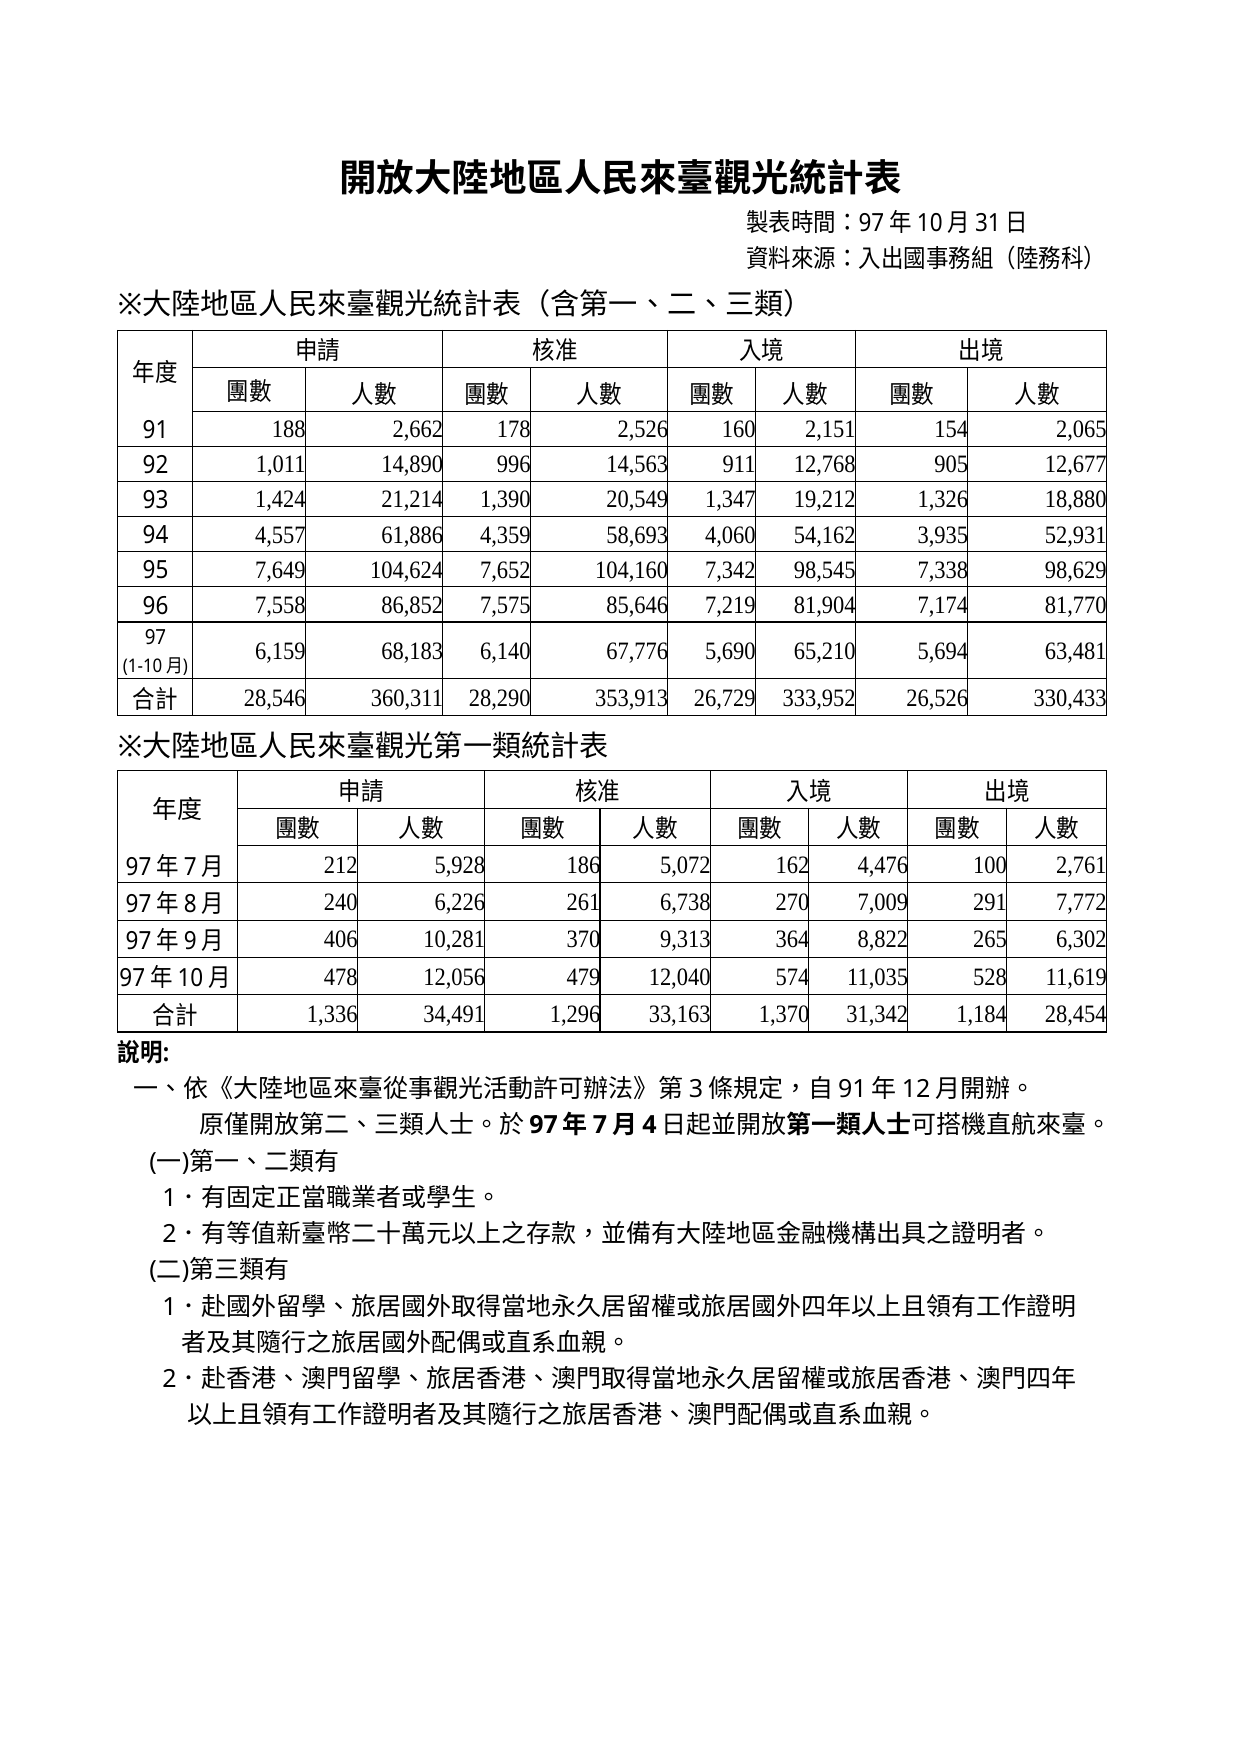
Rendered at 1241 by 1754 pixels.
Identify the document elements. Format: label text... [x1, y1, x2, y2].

table_cell 52,931 [968, 517, 1106, 551]
table_cell 2．有等值新臺幣二十萬元以上之存款，並備有大陸地區金融機構出具之證明者。 [146, 1214, 1106, 1250]
table_cell [694, 1033, 812, 1069]
table_cell [954, 1178, 1106, 1214]
table_cell 人數 [306, 368, 442, 411]
table_cell 97年8月 [118, 883, 237, 919]
table_cell 2,662 [306, 412, 442, 446]
table_cell 1,326 [856, 482, 967, 516]
table_cell [474, 1033, 584, 1069]
table_cell 353,913 [531, 679, 667, 715]
table_cell [361, 1033, 474, 1069]
table_cell 人數 [756, 368, 855, 411]
table_cell 186 [485, 846, 599, 882]
table_cell 出境 [908, 771, 1106, 808]
table_cell 14,563 [531, 447, 667, 481]
table_cell [840, 1141, 869, 1177]
table_cell 年度 [118, 771, 237, 845]
table_cell [897, 1141, 926, 1177]
table_cell 996 [443, 447, 530, 481]
table_cell [869, 1250, 897, 1286]
table_cell 5,928 [358, 846, 484, 882]
table_cell 261 [485, 883, 599, 919]
table_cell 91 [118, 411, 192, 446]
table_cell 7,652 [443, 552, 530, 586]
table_cell 154 [856, 412, 967, 446]
table_cell 人數 [968, 368, 1106, 411]
table_cell [118, 1286, 146, 1322]
table_cell 6,159 [193, 623, 305, 678]
table_cell 97年9月 [118, 921, 237, 957]
table_cell 478 [238, 958, 357, 994]
table_cell [118, 1323, 146, 1359]
table_cell 5,694 [856, 623, 967, 678]
table_cell 人數 [1007, 809, 1106, 845]
table_cell [118, 1178, 146, 1214]
table_cell 104,624 [306, 552, 442, 586]
table_cell 團數 [908, 809, 1006, 845]
table_cell 31,342 [809, 995, 907, 1031]
table_cell 479 [485, 958, 599, 994]
table_cell 1,370 [711, 995, 808, 1031]
table_cell [869, 1141, 897, 1177]
table_cell [897, 1178, 926, 1214]
table_cell 911 [668, 447, 755, 481]
table_cell 58,693 [531, 517, 667, 551]
table_cell 7,575 [443, 587, 530, 621]
table_cell 1,011 [193, 447, 305, 481]
table_cell 212 [238, 846, 357, 882]
table_header [193, 202, 215, 274]
table_cell [584, 1033, 693, 1069]
table_cell 270 [711, 883, 808, 919]
table_cell 12,768 [756, 447, 855, 481]
table_cell 核准 [443, 331, 667, 367]
table_cell 6,738 [601, 883, 710, 919]
table_cell [840, 1250, 869, 1286]
table_cell 19,212 [756, 482, 855, 516]
table_cell 以上且領有工作證明者及其隨行之旅居香港、澳門配偶或直系血親。 [146, 1395, 1106, 1431]
table_cell 12,677 [968, 447, 1106, 481]
table_cell 905 [856, 447, 967, 481]
table_cell 團數 [711, 809, 808, 845]
table_header [215, 202, 361, 274]
table_cell 1,347 [668, 482, 755, 516]
table_cell 者及其隨行之旅居國外配偶或直系血親。 [146, 1323, 1106, 1359]
table_cell [813, 1033, 911, 1069]
table_cell 98,629 [968, 552, 1106, 586]
table_cell [812, 1250, 840, 1286]
table_cell 14,890 [306, 447, 442, 481]
table_cell 7,772 [1007, 883, 1106, 919]
text 開放大陸地區人民來臺觀光統計表 [89, 148, 1152, 202]
table_cell 7,338 [856, 552, 967, 586]
table_cell 人數 [531, 368, 667, 411]
table_cell 人數 [358, 809, 484, 845]
table_header [361, 202, 746, 274]
table_cell [783, 1250, 812, 1286]
table_cell 7,342 [668, 552, 755, 586]
table_cell [812, 1141, 840, 1177]
table_cell 1,336 [238, 995, 357, 1031]
table_cell 333,952 [756, 679, 855, 715]
table_header 一、依《大陸地區來臺從事觀光活動許可辦法》第3條規定，自91年12月開辦。 [118, 1069, 1106, 1105]
table_cell 93 [118, 482, 192, 516]
table_cell 團數 [443, 368, 530, 411]
table_cell [118, 1141, 146, 1177]
table_cell 人數 [809, 809, 907, 845]
table_cell 7,558 [193, 587, 305, 621]
table_cell 6,226 [358, 883, 484, 919]
table_cell [118, 1395, 146, 1431]
table_cell 240 [238, 883, 357, 919]
table_cell [118, 1250, 146, 1286]
table_cell 人數 [601, 809, 710, 845]
table_cell 入境 [711, 771, 907, 808]
table_cell 12,056 [358, 958, 484, 994]
table_cell 330,433 [968, 679, 1106, 715]
table_cell [840, 1178, 869, 1214]
table_cell 81,770 [968, 587, 1106, 621]
table_cell 入境 [668, 331, 855, 367]
table_cell 8,822 [809, 921, 907, 957]
table_header 製表時間：97年10月31日 資料來源：入出國事務組（陸務科） [746, 202, 1106, 274]
table_cell 104,160 [531, 552, 667, 586]
table_cell 1,184 [908, 995, 1006, 1031]
table_cell 1,424 [193, 482, 305, 516]
table_cell ※大陸地區人民來臺觀光統計表（含第一、二、三類） [118, 275, 1106, 330]
table_cell [869, 1178, 897, 1214]
table_cell 528 [908, 958, 1006, 994]
table_cell 406 [238, 921, 357, 957]
table_cell 97年7月 [118, 845, 237, 882]
table_cell 160 [668, 412, 755, 446]
table_cell 18,880 [968, 482, 1106, 516]
table_cell 4,476 [809, 846, 907, 882]
table_cell 4,060 [668, 517, 755, 551]
table_cell 20,549 [531, 482, 667, 516]
table_cell 申請 [193, 331, 442, 367]
table_cell 98,545 [756, 552, 855, 586]
table_cell 54,162 [756, 517, 855, 551]
table_cell 86,852 [306, 587, 442, 621]
table_cell 團數 [193, 368, 305, 411]
table_cell (一)第一、二類有 [146, 1141, 812, 1177]
table_cell 1,296 [485, 995, 599, 1031]
table_cell [954, 1250, 1106, 1286]
table_cell [118, 1465, 1106, 1499]
table_cell 7,009 [809, 883, 907, 919]
table_cell 1．有固定正當職業者或學生。 [146, 1178, 840, 1214]
table_cell 1,390 [443, 482, 530, 516]
table_cell 97 (1-10月) [118, 623, 192, 678]
table_cell 2,761 [1007, 846, 1106, 882]
table_cell 162 [711, 846, 808, 882]
table_cell 96 [118, 587, 192, 621]
table_cell 團數 [485, 809, 599, 845]
table_cell 95 [118, 552, 192, 586]
table_cell 28,454 [1007, 995, 1106, 1031]
table_cell 81,904 [756, 587, 855, 621]
table_cell 11,619 [1007, 958, 1106, 994]
table_cell [926, 1178, 954, 1214]
table_cell 團數 [668, 368, 755, 411]
table_cell 28,290 [443, 679, 530, 715]
table_cell [911, 1033, 1106, 1069]
table_cell 7,174 [856, 587, 967, 621]
table_cell 合計 [118, 995, 237, 1031]
table_cell 申請 [238, 771, 484, 808]
table_cell 4,557 [193, 517, 305, 551]
table_cell 4,359 [443, 517, 530, 551]
table_cell 原僅開放第二、三類人士。於97年7月4日起並開放第一類人士可搭機直航來臺。 [146, 1105, 1106, 1141]
table_cell 178 [443, 412, 530, 446]
table_cell 360,311 [306, 679, 442, 715]
table_cell 7,219 [668, 587, 755, 621]
table_cell 10,281 [358, 921, 484, 957]
table_cell [897, 1250, 926, 1286]
table_cell [118, 1105, 146, 1141]
table_cell 188 [193, 412, 305, 446]
table_cell 26,729 [668, 679, 755, 715]
table_cell 26,526 [856, 679, 967, 715]
table_cell [954, 1141, 1106, 1177]
table_cell (二)第三類有 [146, 1250, 783, 1286]
table_cell 說明: [118, 1033, 215, 1069]
table_cell 核准 [485, 771, 710, 808]
table_cell 68,183 [306, 623, 442, 678]
table_cell 5,072 [601, 846, 710, 882]
table_cell 團數 [856, 368, 967, 411]
table_cell 12,040 [601, 958, 710, 994]
table_cell 28,546 [193, 679, 305, 715]
table_cell [926, 1141, 954, 1177]
table_cell 2．赴香港、澳門留學、旅居香港、澳門取得當地永久居留權或旅居香港、澳門四年 [146, 1359, 1106, 1395]
table_cell 574 [711, 958, 808, 994]
table_header [118, 202, 193, 274]
table_cell 34,491 [358, 995, 484, 1031]
table_cell 265 [908, 921, 1006, 957]
table_cell 11,035 [809, 958, 907, 994]
table_cell 年度 [118, 331, 192, 411]
table_cell 364 [711, 921, 808, 957]
table_cell [215, 1033, 361, 1069]
table_cell 291 [908, 883, 1006, 919]
table_cell 21,214 [306, 482, 442, 516]
table_cell 92 [118, 447, 192, 481]
table_cell 61,886 [306, 517, 442, 551]
table_cell 63,481 [968, 623, 1106, 678]
table_cell 合計 [118, 679, 192, 715]
table_cell 2,526 [531, 412, 667, 446]
table_cell 97年10月 [118, 958, 237, 994]
table_cell 9,313 [601, 921, 710, 957]
table_cell [118, 1359, 146, 1395]
table_cell 團數 [238, 809, 357, 845]
table_cell 370 [485, 921, 599, 957]
table_cell 出境 [856, 331, 1106, 367]
table_cell 1．赴國外留學、旅居國外取得當地永久居留權或旅居國外四年以上且領有工作證明 [146, 1286, 1106, 1322]
table_cell 6,140 [443, 623, 530, 678]
table_cell 65,210 [756, 623, 855, 678]
table_cell 2,065 [968, 412, 1106, 446]
table_cell 67,776 [531, 623, 667, 678]
table_cell 100 [908, 846, 1006, 882]
table_cell ※大陸地區人民來臺觀光第一類統計表 [118, 716, 1106, 770]
table_cell 94 [118, 517, 192, 551]
table_cell 85,646 [531, 587, 667, 621]
table_cell 7,649 [193, 552, 305, 586]
table_cell 33,163 [601, 995, 710, 1031]
table_cell [926, 1250, 954, 1286]
table_cell 5,690 [668, 623, 755, 678]
table_cell 2,151 [756, 412, 855, 446]
table_cell 3,935 [856, 517, 967, 551]
table_cell [118, 1431, 1106, 1465]
table_cell [118, 1214, 146, 1250]
table_cell 6,302 [1007, 921, 1106, 957]
